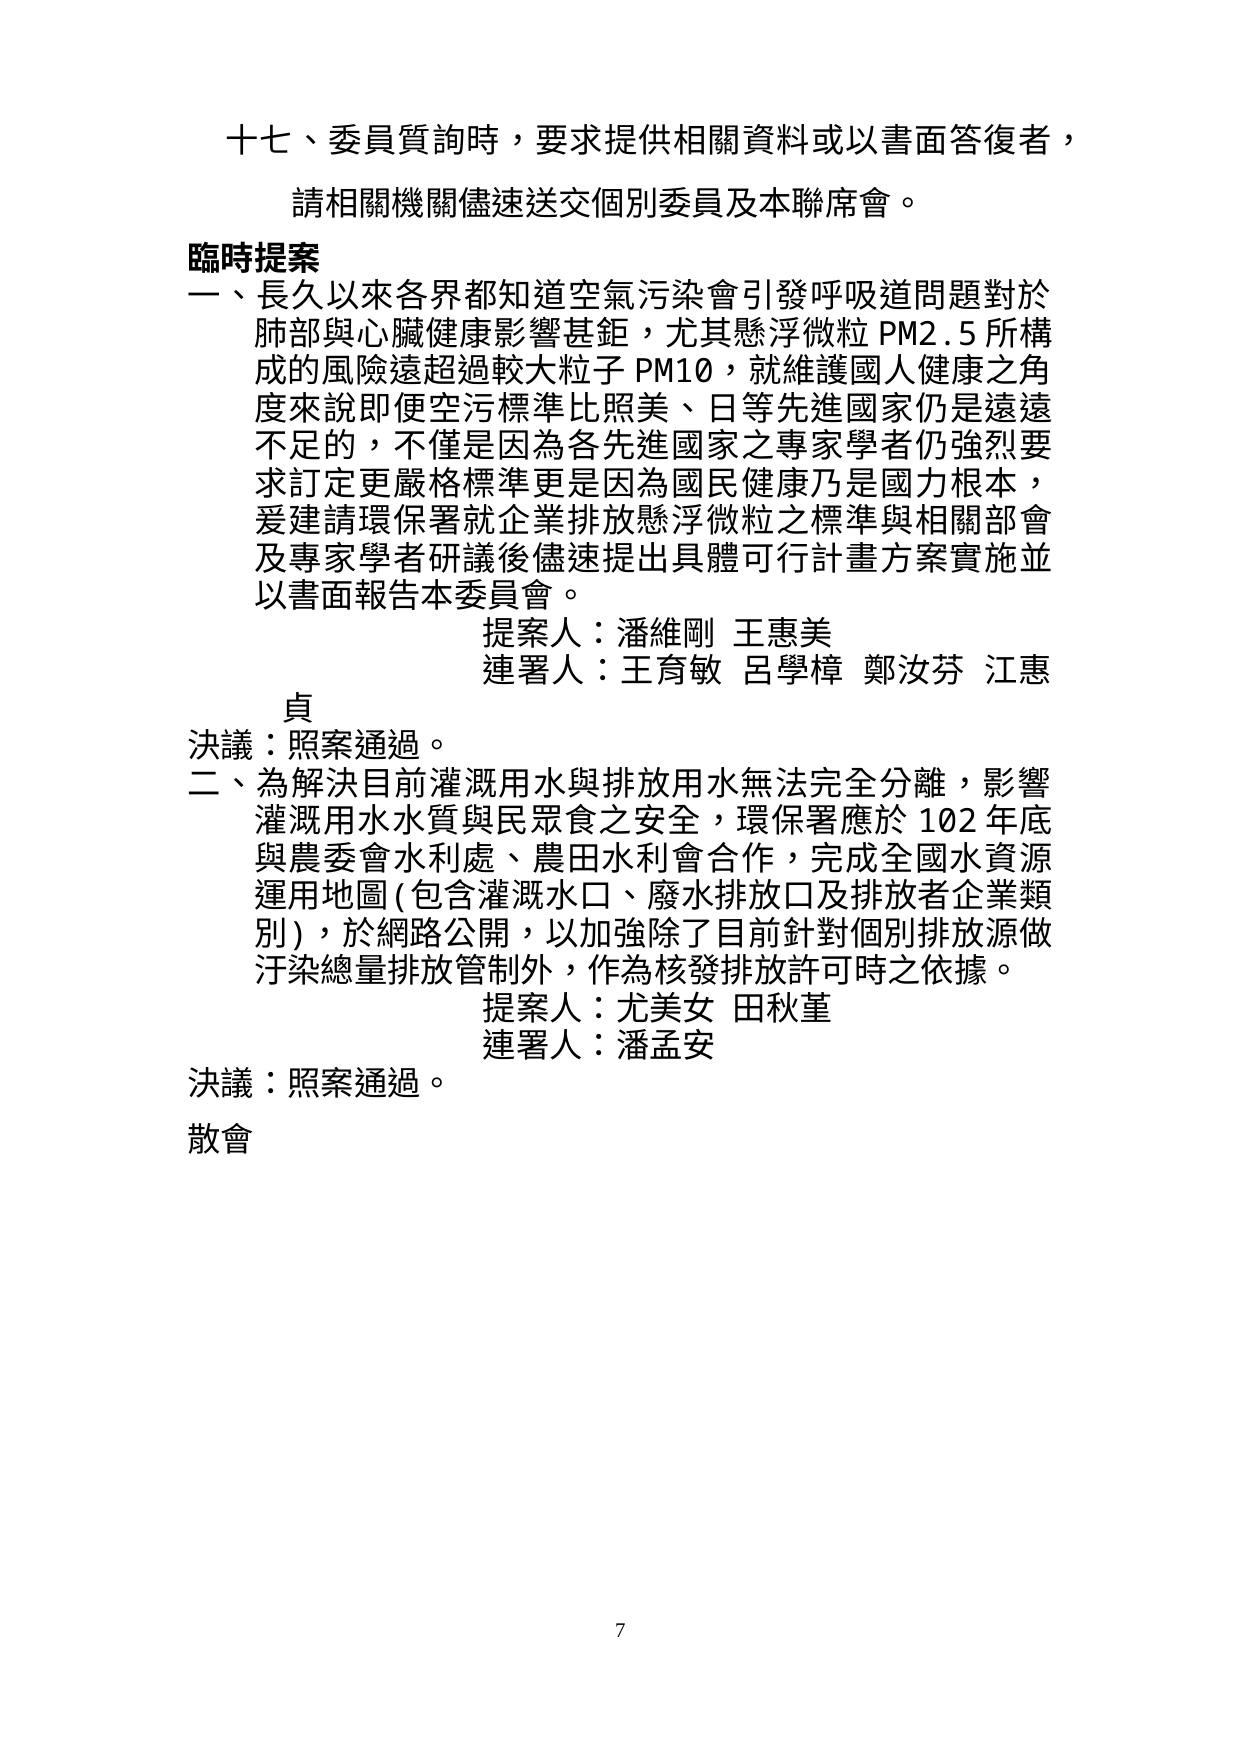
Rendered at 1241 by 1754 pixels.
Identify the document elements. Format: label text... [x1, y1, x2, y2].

text 十七、委員質詢時，要求提供相關資料或以書面答復者，請相關機關儘速送交個別委員及本聯席會。 [225, 96, 1053, 221]
text 決議：照案通過。 [187, 1065, 1053, 1102]
text 二、為解決目前灌溉用水與排放用水無法完全分離，影響灌溉用水水質與民眾食之安全，環保署應於102年底與農委會水利處、農田水利會合作，完成全國水資源運用地圖(包含灌溉水口、廢水排放口及排放者企業類別)，於網路公開，以加強除了目前針對個別排放源做汙染總量排放管制外，作為核發排放許可時之依據。 [187, 765, 1053, 990]
text 臨時提案 [187, 240, 1053, 277]
text 提案人：尤美女 田秋堇 [281, 990, 1053, 1027]
text 提案人：潘維剛 王惠美 [281, 615, 1053, 652]
text 連署人：王育敏 呂學樟 鄭汝芬 江惠貞 [281, 652, 1053, 727]
text 一、長久以來各界都知道空氣污染會引發呼吸道問題對於肺部與心臟健康影響甚鉅，尤其懸浮微粒PM2.5所構成的風險遠超過較大粒子PM10，就維護國人健康之角度來說即便空污標準比照美、日等先進國家仍是遠遠不足的，不僅是因為各先進國家之專家學者仍強烈要求訂定更嚴格標準更是因為國民健康乃是國力根本，爰建請環保署就企業排放懸浮微粒之標準與相關部會及專家學者研議後儘速提出具體可行計畫方案實施並以書面報告本委員會。 [187, 277, 1053, 615]
text 散會 [187, 1121, 1053, 1159]
text 決議：照案通過。 [187, 727, 1053, 765]
text 連署人：潘孟安 [281, 1027, 1053, 1065]
